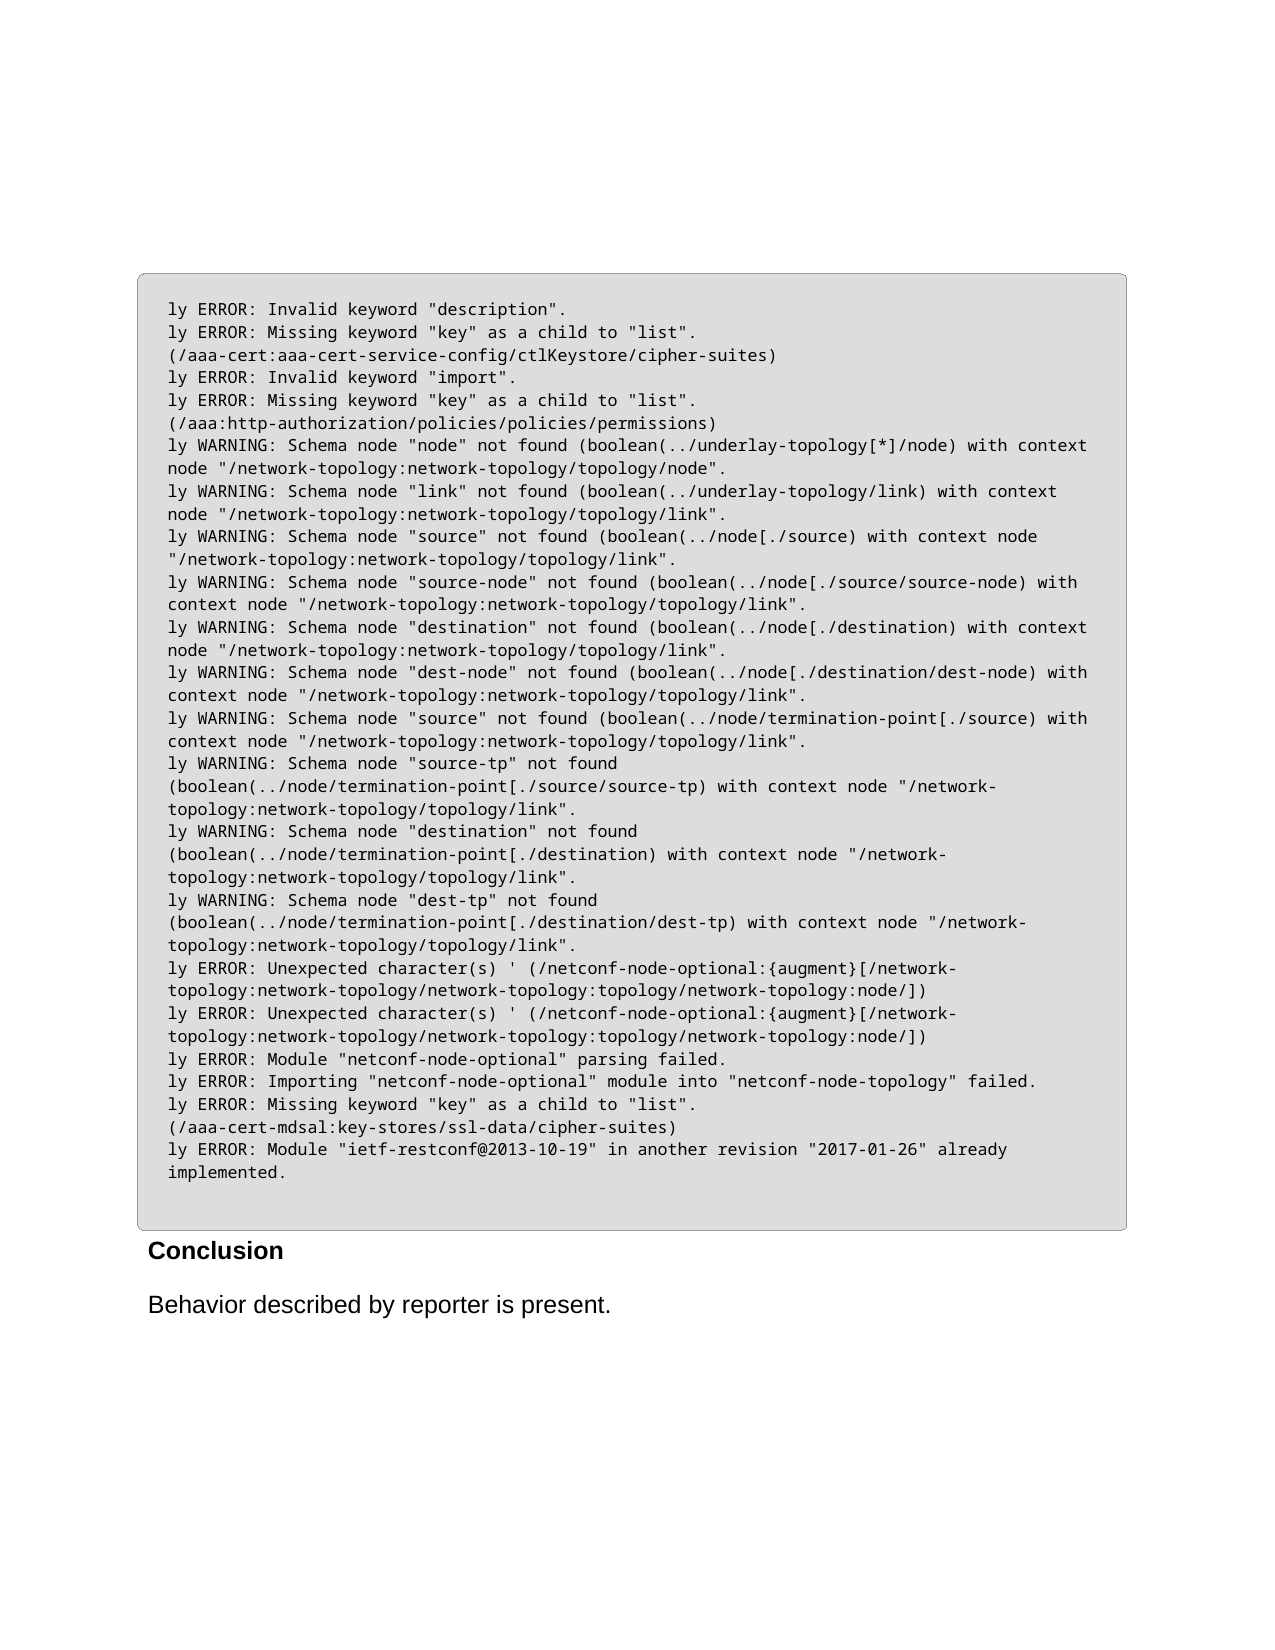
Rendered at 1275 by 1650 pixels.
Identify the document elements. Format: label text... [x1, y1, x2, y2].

text Conclusion [148, 1228, 1127, 1265]
text Behavior described by reporter is present. [148, 1290, 1127, 1319]
